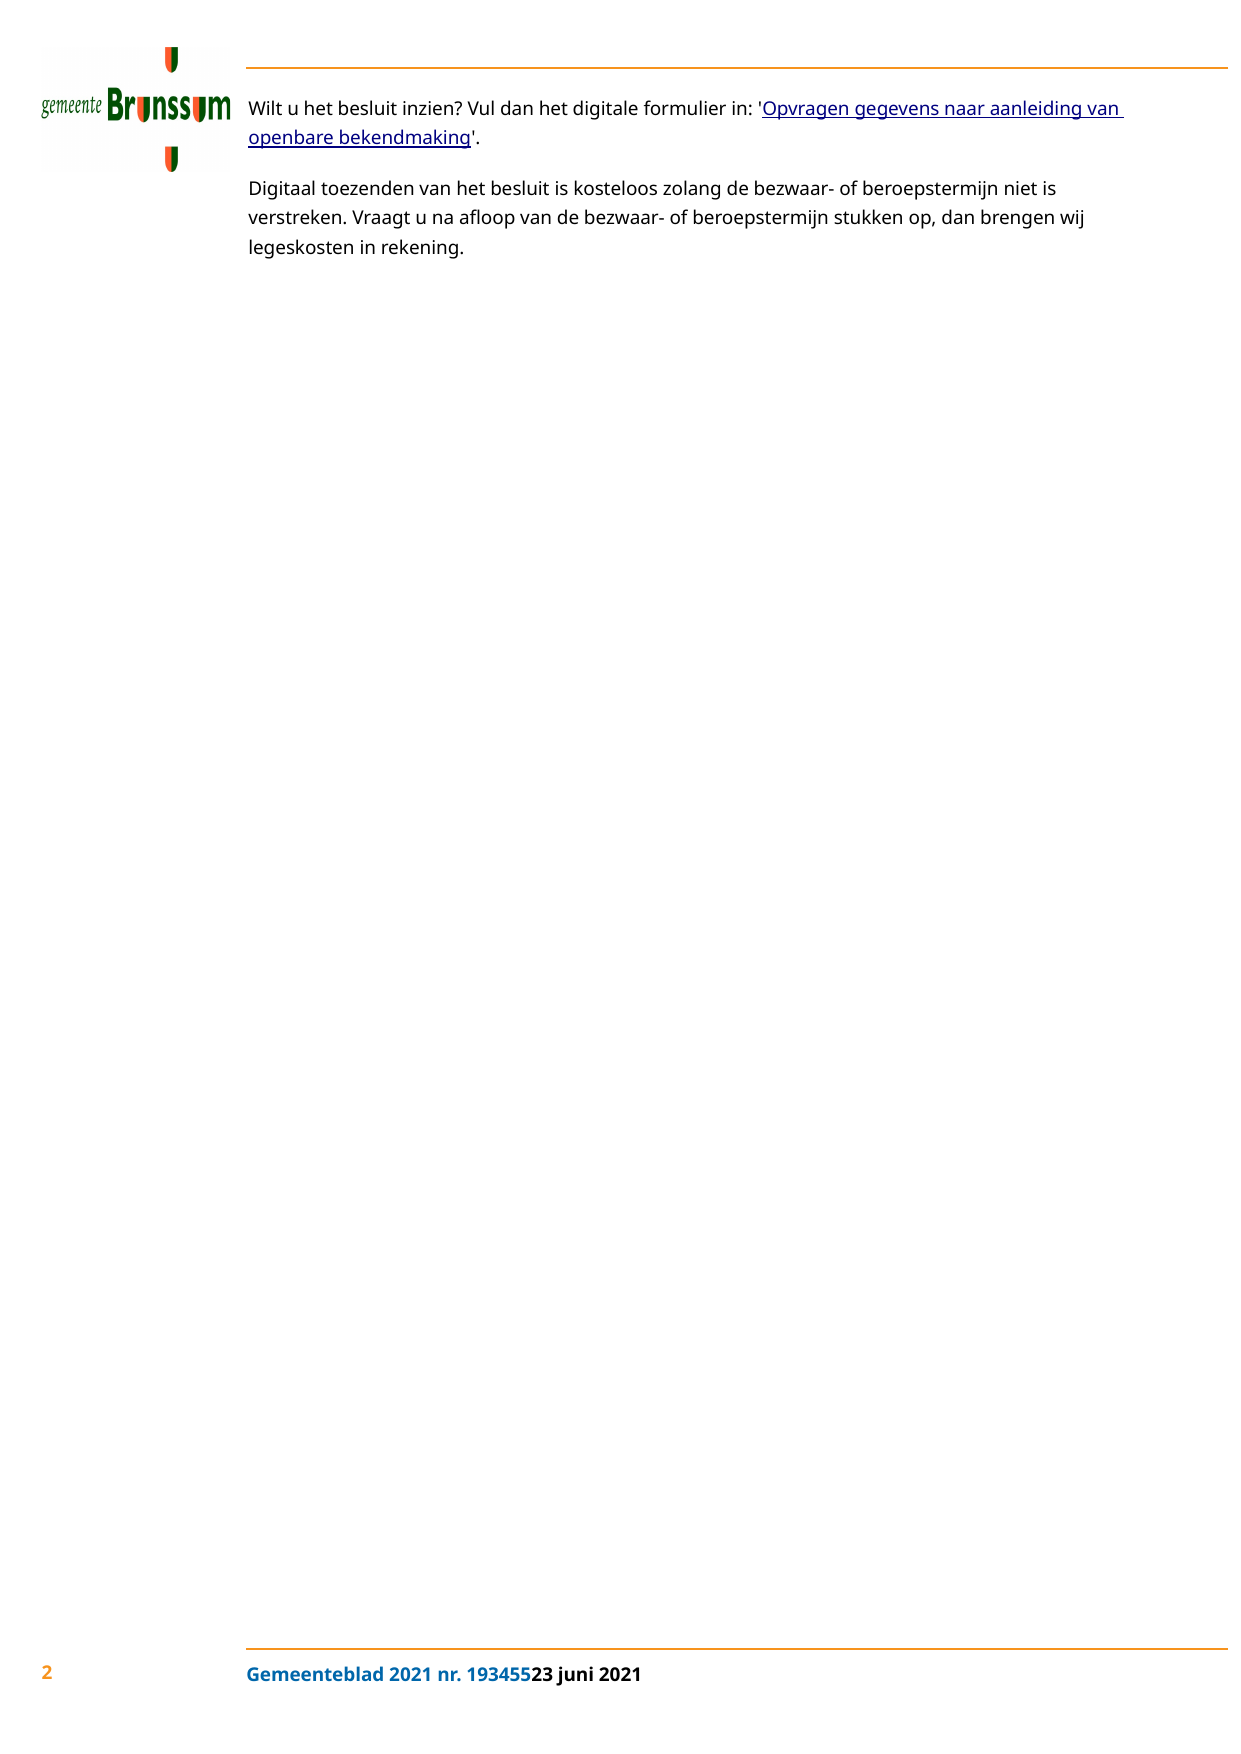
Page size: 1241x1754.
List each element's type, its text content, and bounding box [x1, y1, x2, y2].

text Digitaal toezenden van het besluit is kosteloos zolang de bezwaar- of beroepstermijn niet is verstreken. Vraagt u na afloop van de bezwaar- of beroepstermijn stukken op, dan brengen wij legeskosten in rekening. [248, 175, 1152, 260]
picture [41, 47, 231, 172]
text Wilt u het besluit inzien? Vul dan het digitale formulier in: 'Opvragen gegevens naar aanleiding van openbare bekendmaking'. [248, 95, 1152, 150]
